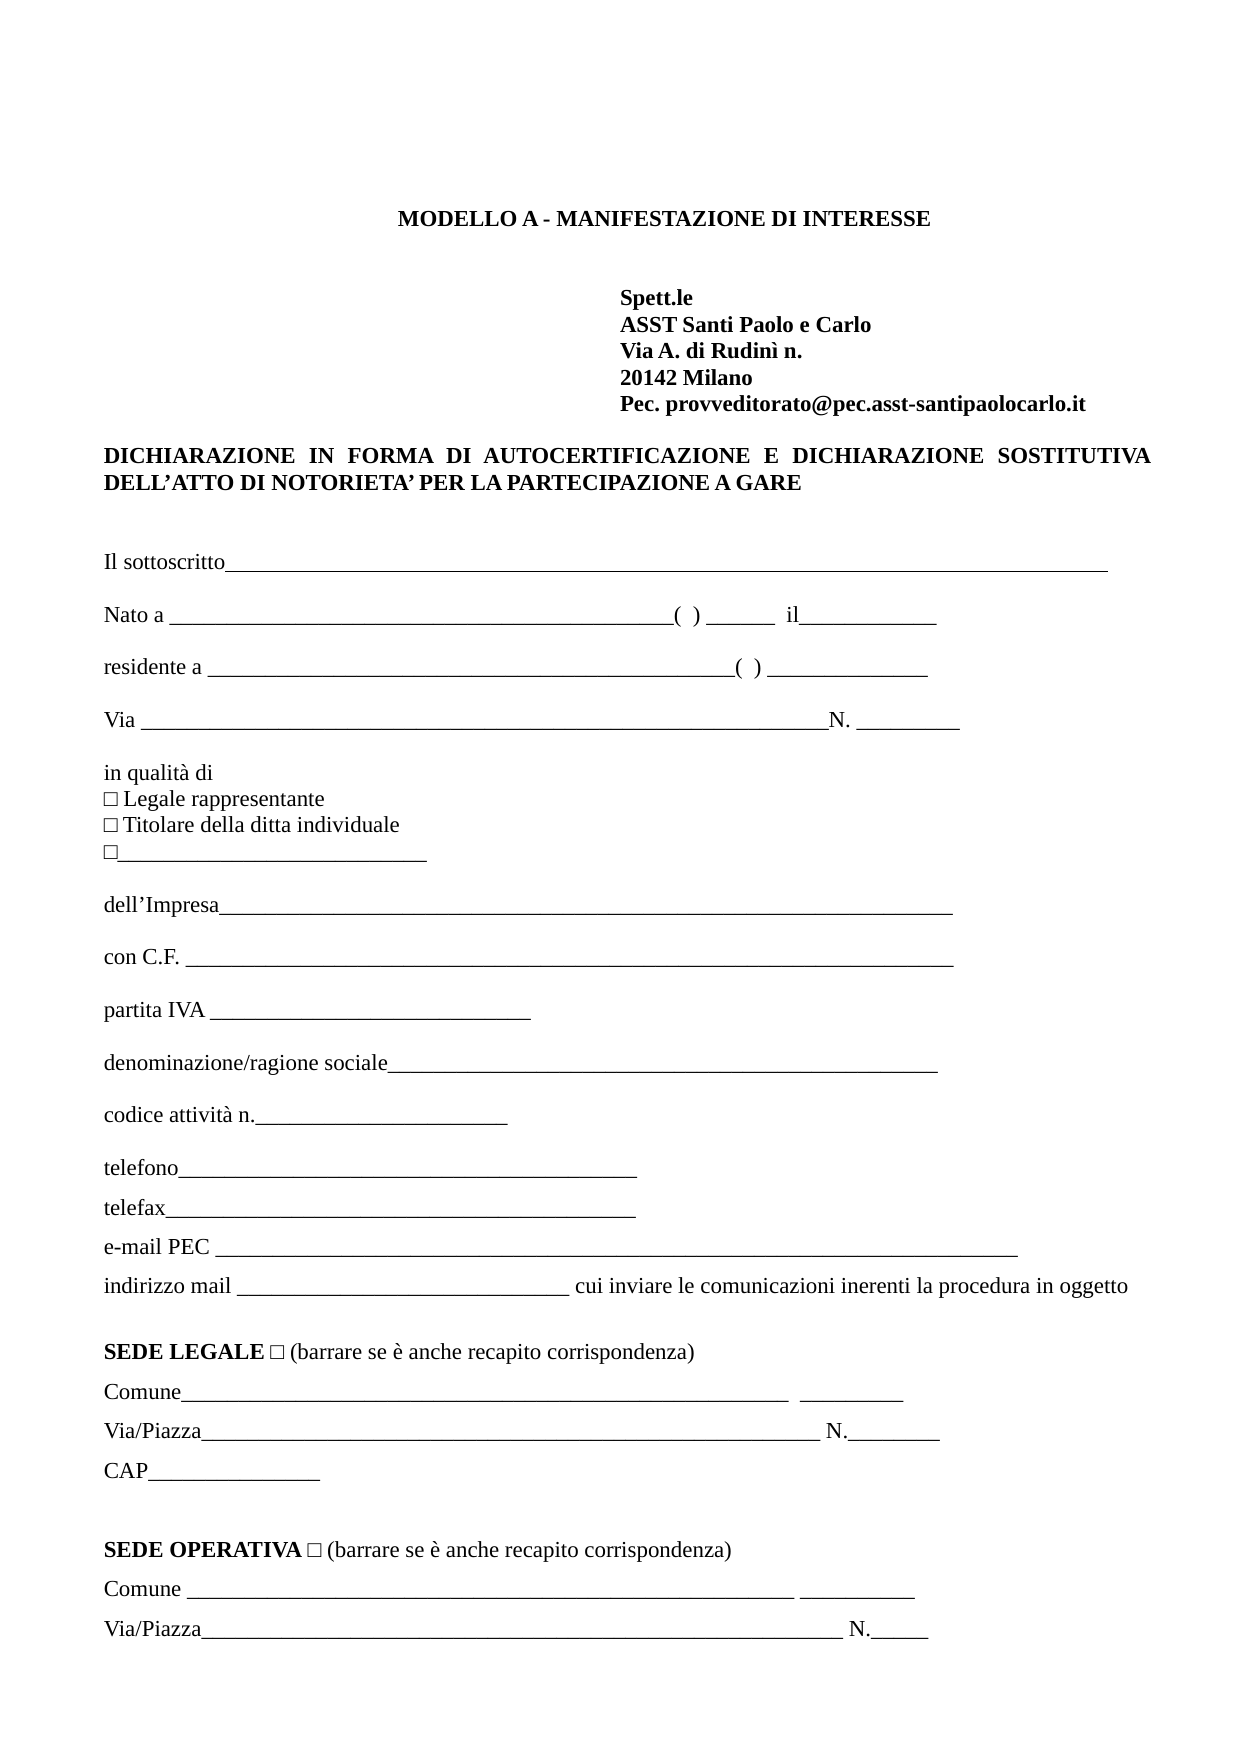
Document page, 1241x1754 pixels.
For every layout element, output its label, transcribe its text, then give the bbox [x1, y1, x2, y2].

subtitle Nato a ____________________________________________( ) ______ il____________ [103, 601, 1152, 627]
text con C.F. ___________________________________________________________________ [103, 943, 1152, 970]
text Via A. di Rudinì n. [103, 337, 1152, 363]
text Pec. provveditorato@pec.asst-santipaolocarlo.it [546, 390, 1152, 416]
text □ Titolare della ditta individuale [103, 812, 1152, 838]
text denominazione/ragione sociale________________________________________________ [103, 1049, 1152, 1075]
text Via/Piazza______________________________________________________ N.________ [103, 1417, 1152, 1444]
text Spett.le [620, 284, 1152, 311]
text Via/Piazza________________________________________________________ N._____ [103, 1615, 1122, 1641]
text in qualità di [103, 759, 1152, 785]
text CAP_______________ [103, 1457, 1152, 1483]
text indirizzo mail _____________________________ cui inviare le comunicazioni inerenti la procedura in oggetto [103, 1273, 1152, 1299]
text SEDE LEGALE □ (barrare se è anche recapito corrispondenza) [103, 1338, 1152, 1365]
text □___________________________ [103, 838, 1152, 864]
text e-mail PEC ______________________________________________________________________ [103, 1233, 1152, 1259]
text □ Legale rappresentante [103, 785, 1152, 812]
text partita IVA ____________________________ [103, 996, 1152, 1022]
text Comune_____________________________________________________ _________ [103, 1378, 1152, 1404]
text codice attività n.______________________ [103, 1101, 1152, 1128]
text 20142 Milano [103, 363, 1152, 390]
text Via ____________________________________________________________N. _________ [103, 706, 1152, 732]
text DICHIARAZIONE IN FORMA DI AUTOCERTIFICAZIONE E DICHIARAZIONE SOSTITUTIVA DELL’ATTO DI NOTORIETA’ PER LA PARTECIPAZIONE A GARE [103, 443, 1152, 495]
text MODELLO A - MANIFESTAZIONE DI INTERESSE [103, 205, 1152, 232]
subtitle Il sottoscritto [103, 548, 1152, 574]
text ASST Santi Paolo e Carlo [620, 311, 1152, 337]
text SEDE OPERATIVA □ (barrare se è anche recapito corrispondenza) [103, 1536, 1152, 1562]
text residente a ______________________________________________( ) ______________ [103, 653, 1152, 680]
text telefono________________________________________ telefax_________________________________________ [103, 1154, 1152, 1220]
text Comune _____________________________________________________ __________ [103, 1575, 1152, 1602]
text dell’Impresa________________________________________________________________ [103, 891, 1152, 917]
